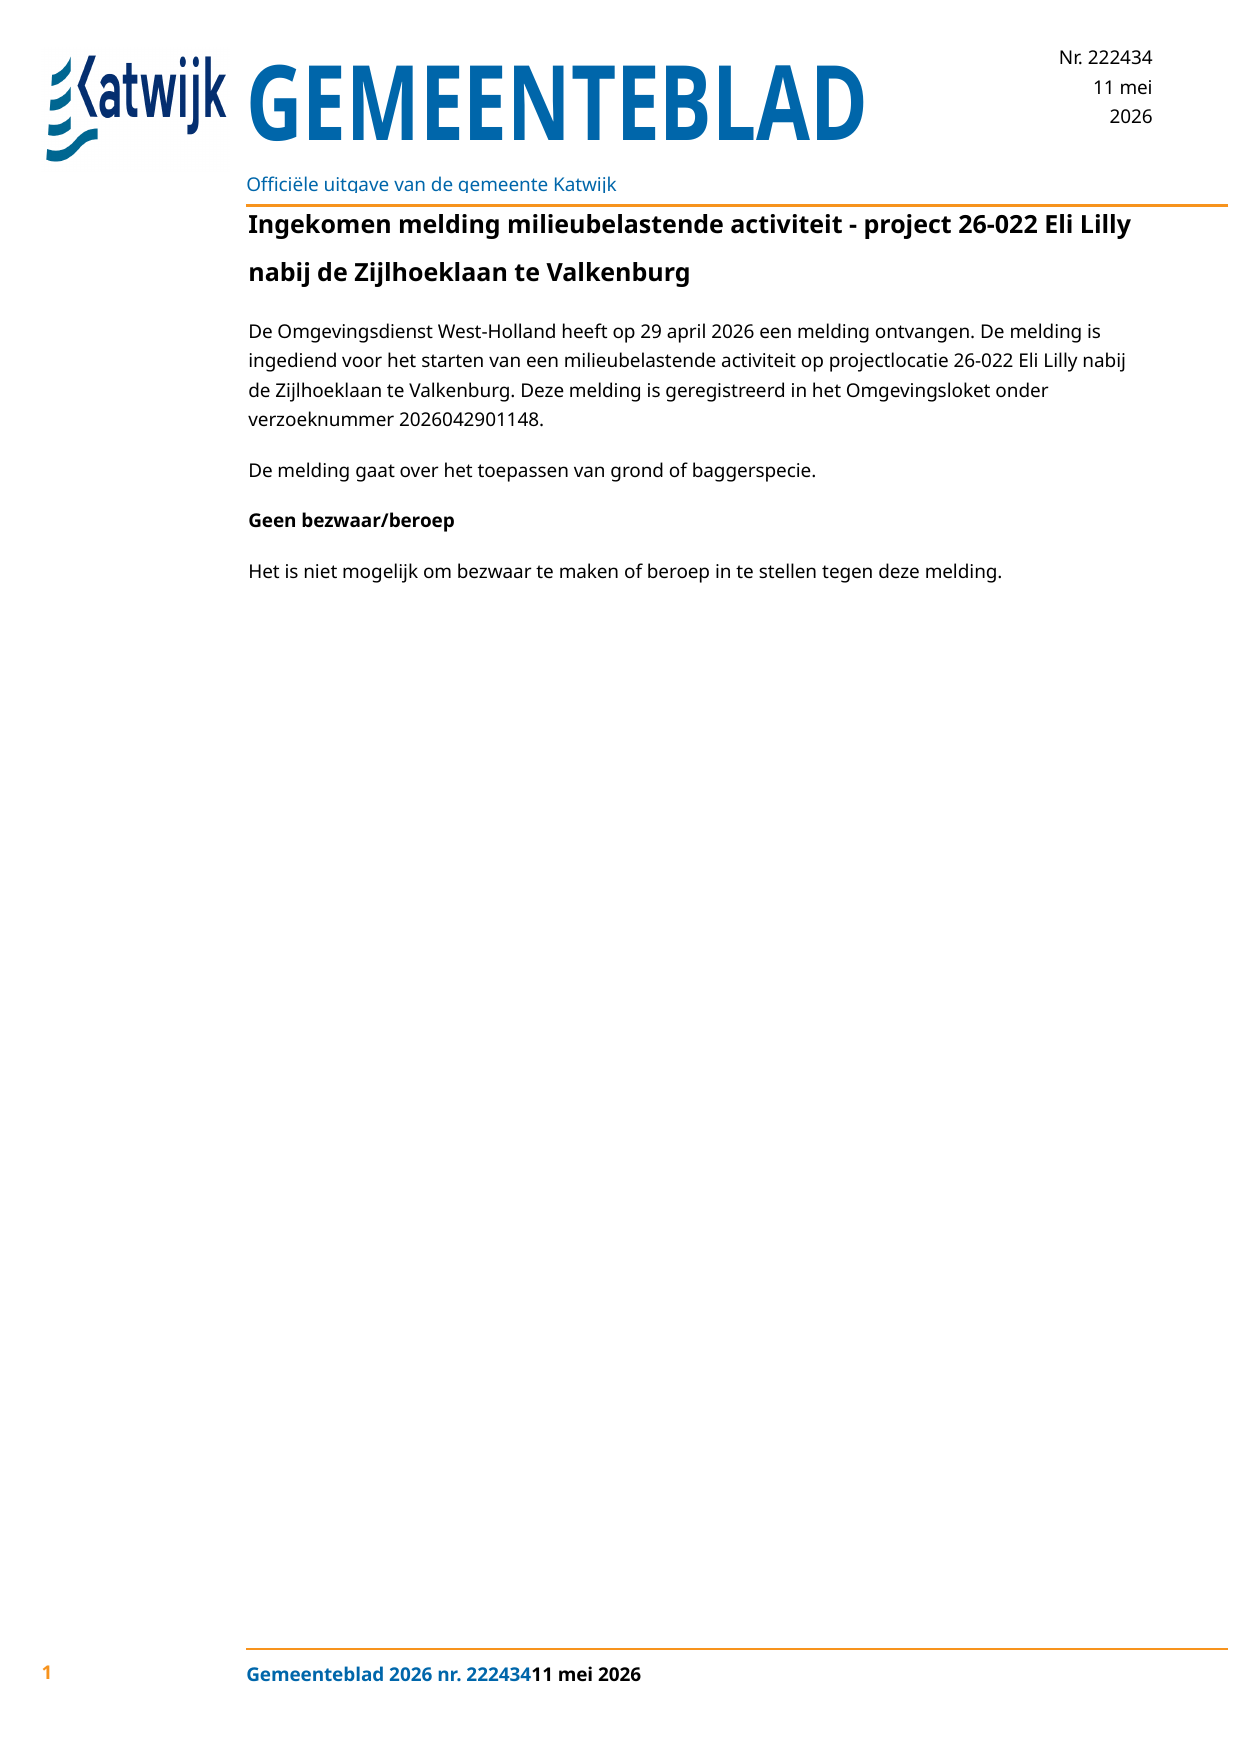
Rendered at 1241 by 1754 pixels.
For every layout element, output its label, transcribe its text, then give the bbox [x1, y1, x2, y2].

text Geen bezwaar/beroep [248, 507, 1152, 533]
text Het is niet mogelijk om bezwaar te maken of beroep in te stellen tegen deze melding. [248, 558, 1152, 584]
text De Omgevingsdienst West-Holland heeft op 29 april 2026 een melding ontvangen. De melding is ingediend voor het starten van een milieubelastende activiteit op projectlocatie 26-022 Eli Lilly nabij de Zijlhoeklaan te Valkenburg. Deze melding is geregistreerd in het Omgevingsloket onder verzoeknummer 2026042901148. [248, 318, 1152, 432]
text De melding gaat over het toepassen van grond of baggerspecie. [248, 457, 1152, 483]
picture [41, 47, 231, 172]
text Ingekomen melding milieubelastende activiteit - project 26-022 Eli Lilly nabij de Zijlhoeklaan te Valkenburg [248, 207, 1152, 288]
